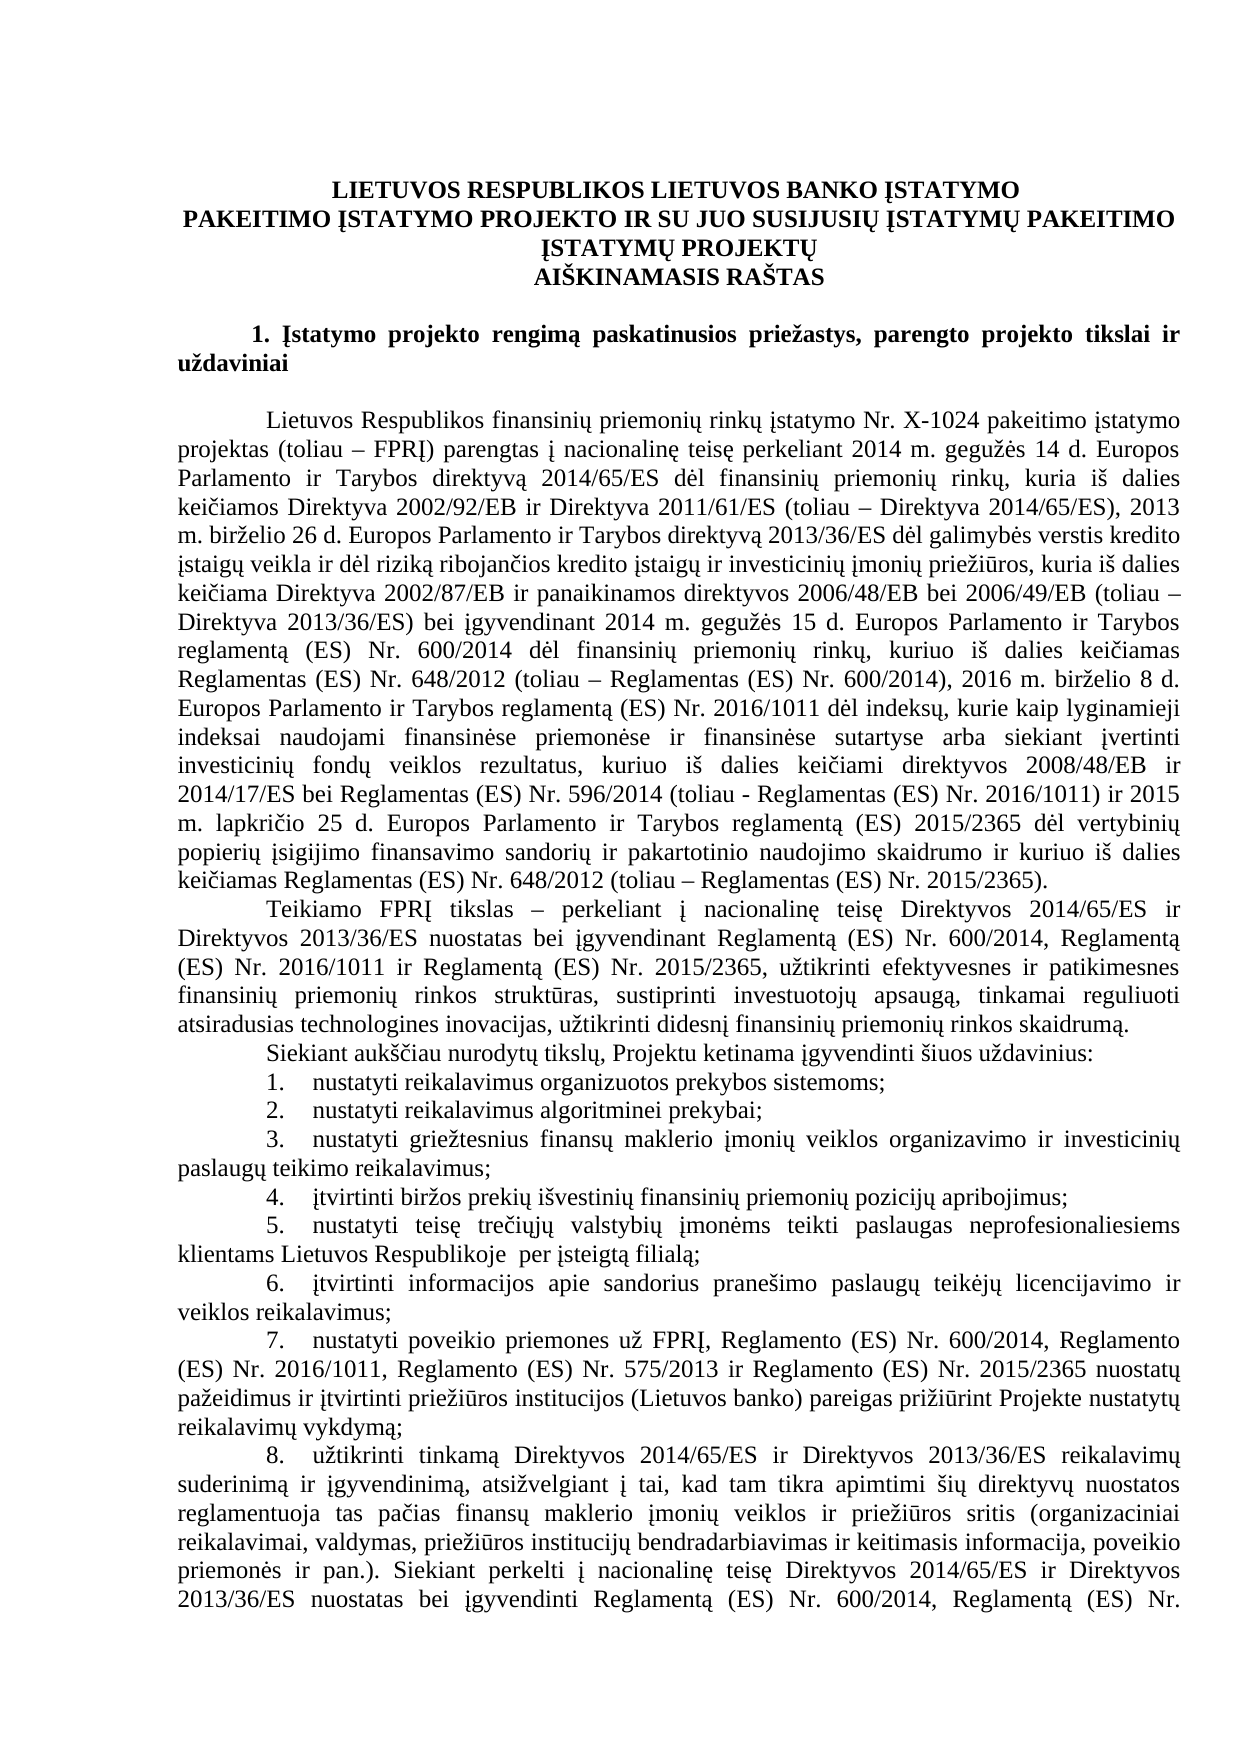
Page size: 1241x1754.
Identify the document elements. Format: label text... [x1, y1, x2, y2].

text 4. įtvirtinti biržos prekių išvestinių finansinių priemonių pozicijų apribojimus; [177, 1182, 1181, 1211]
text PAKEITIMO ĮSTATYMO PROJEKTO IR SU JUO SUSIJUSIŲ ĮSTATYMŲ PAKEITIMO ĮSTATYMŲ PROJEKTŲ [177, 204, 1181, 262]
text 6. įtvirtinti informacijos apie sandorius pranešimo paslaugų teikėjų licencijavimo ir veiklos reikalavimus; [177, 1268, 1181, 1326]
text 3. nustatyti griežtesnius finansų maklerio įmonių veiklos organizavimo ir investicinių paslaugų teikimo reikalavimus; [177, 1124, 1181, 1182]
text 5. nustatyti teisę trečiųjų valstybių įmonėms teikti paslaugas neprofesionaliesiems klientams Lietuvos Respublikoje per įsteigtą filialą; [177, 1211, 1181, 1268]
text 8. užtikrinti tinkamą Direktyvos 2014/65/ES ir Direktyvos 2013/36/ES reikalavimų suderinimą ir įgyvendinimą, atsižvelgiant į tai, kad tam tikra apimtimi šių direktyvų nuostatos reglamentuoja tas pačias finansų maklerio įmonių veiklos ir priežiūros sritis (organizaciniai reikalavimai, valdymas, priežiūros institucijų bendradarbiavimas ir keitimasis informacija, poveikio priemonės ir pan.). Siekiant perkelti į nacionalinę teisę Direktyvos 2014/65/ES ir Direktyvos 2013/36/ES nuostatas bei įgyvendinti Reglamentą (ES) Nr. 600/2014, Reglamentą (ES) Nr. [177, 1441, 1181, 1613]
text Teikiamo FPRĮ tikslas – perkeliant į nacionalinę teisę Direktyvos 2014/65/ES ir Direktyvos 2013/36/ES nuostatas bei įgyvendinant Reglamentą (ES) Nr. 600/2014, Reglamentą (ES) Nr. 2016/1011 ir Reglamentą (ES) Nr. 2015/2365, užtikrinti efektyvesnes ir patikimesnes finansinių priemonių rinkos struktūras, sustiprinti investuotojų apsaugą, tinkamai reguliuoti atsiradusias technologines inovacijas, užtikrinti didesnį finansinių priemonių rinkos skaidrumą. [177, 894, 1181, 1038]
text Siekiant aukščiau nurodytų tikslų, Projektu ketinama įgyvendinti šiuos uždavinius: [177, 1038, 1181, 1067]
text 1. nustatyti reikalavimus organizuotos prekybos sistemoms; [177, 1067, 1181, 1096]
text 1. Įstatymo projekto rengimą paskatinusios priežastys, parengto projekto tikslai ir uždaviniai [177, 319, 1181, 377]
text 2. nustatyti reikalavimus algoritminei prekybai; [177, 1096, 1181, 1124]
text LIETUVOS RESPUBLIKOS LIETUVOS BANKO ĮSTATYMO [177, 176, 1181, 204]
text Lietuvos Respublikos finansinių priemonių rinkų įstatymo Nr. X-1024 pakeitimo įstatymo projektas (toliau – FPRĮ) parengtas į nacionalinę teisę perkeliant 2014 m. gegužės 14 d. Europos Parlamento ir Tarybos direktyvą 2014/65/ES dėl finansinių priemonių rinkų, kuria iš dalies keičiamos Direktyva 2002/92/EB ir Direktyva 2011/61/ES (toliau – Direktyva 2014/65/ES), 2013 m. birželio 26 d. Europos Parlamento ir Tarybos direktyvą 2013/36/ES dėl galimybės verstis kredito įstaigų veikla ir dėl riziką ribojančios kredito įstaigų ir investicinių įmonių priežiūros, kuria iš dalies keičiama Direktyva 2002/87/EB ir panaikinamos direktyvos 2006/48/EB bei 2006/49/EB (toliau – Direktyva 2013/36/ES) bei įgyvendinant 2014 m. gegužės 15 d. Europos Parlamento ir Tarybos reglamentą (ES) Nr. 600/2014 dėl finansinių priemonių rinkų, kuriuo iš dalies keičiamas Reglamentas (ES) Nr. 648/2012 (toliau – Reglamentas (ES) Nr. 600/2014), 2016 m. birželio 8 d. Europos Parlamento ir Tarybos reglamentą (ES) Nr. 2016/1011 dėl indeksų, kurie kaip lyginamieji indeksai naudojami finansinėse priemonėse ir finansinėse sutartyse arba siekiant įvertinti investicinių fondų veiklos rezultatus, kuriuo iš dalies keičiami direktyvos 2008/48/EB ir 2014/17/ES bei Reglamentas (ES) Nr. 596/2014 (toliau - Reglamentas (ES) Nr. 2016/1011) ir 2015 m. lapkričio 25 d. Europos Parlamento ir Tarybos reglamentą (ES) 2015/2365 dėl vertybinių popierių įsigijimo finansavimo sandorių ir pakartotinio naudojimo skaidrumo ir kuriuo iš dalies keičiamas Reglamentas (ES) Nr. 648/2012 (toliau – Reglamentas (ES) Nr. 2015/2365). [177, 406, 1181, 894]
text 7. nustatyti poveikio priemones už FPRĮ, Reglamento (ES) Nr. 600/2014, Reglamento (ES) Nr. 2016/1011, Reglamento (ES) Nr. 575/2013 ir Reglamento (ES) Nr. 2015/2365 nuostatų pažeidimus ir įtvirtinti priežiūros institucijos (Lietuvos banko) pareigas prižiūrint Projekte nustatytų reikalavimų vykdymą; [177, 1326, 1181, 1441]
text AIŠKINAMASIS RAŠTAS [177, 262, 1181, 291]
